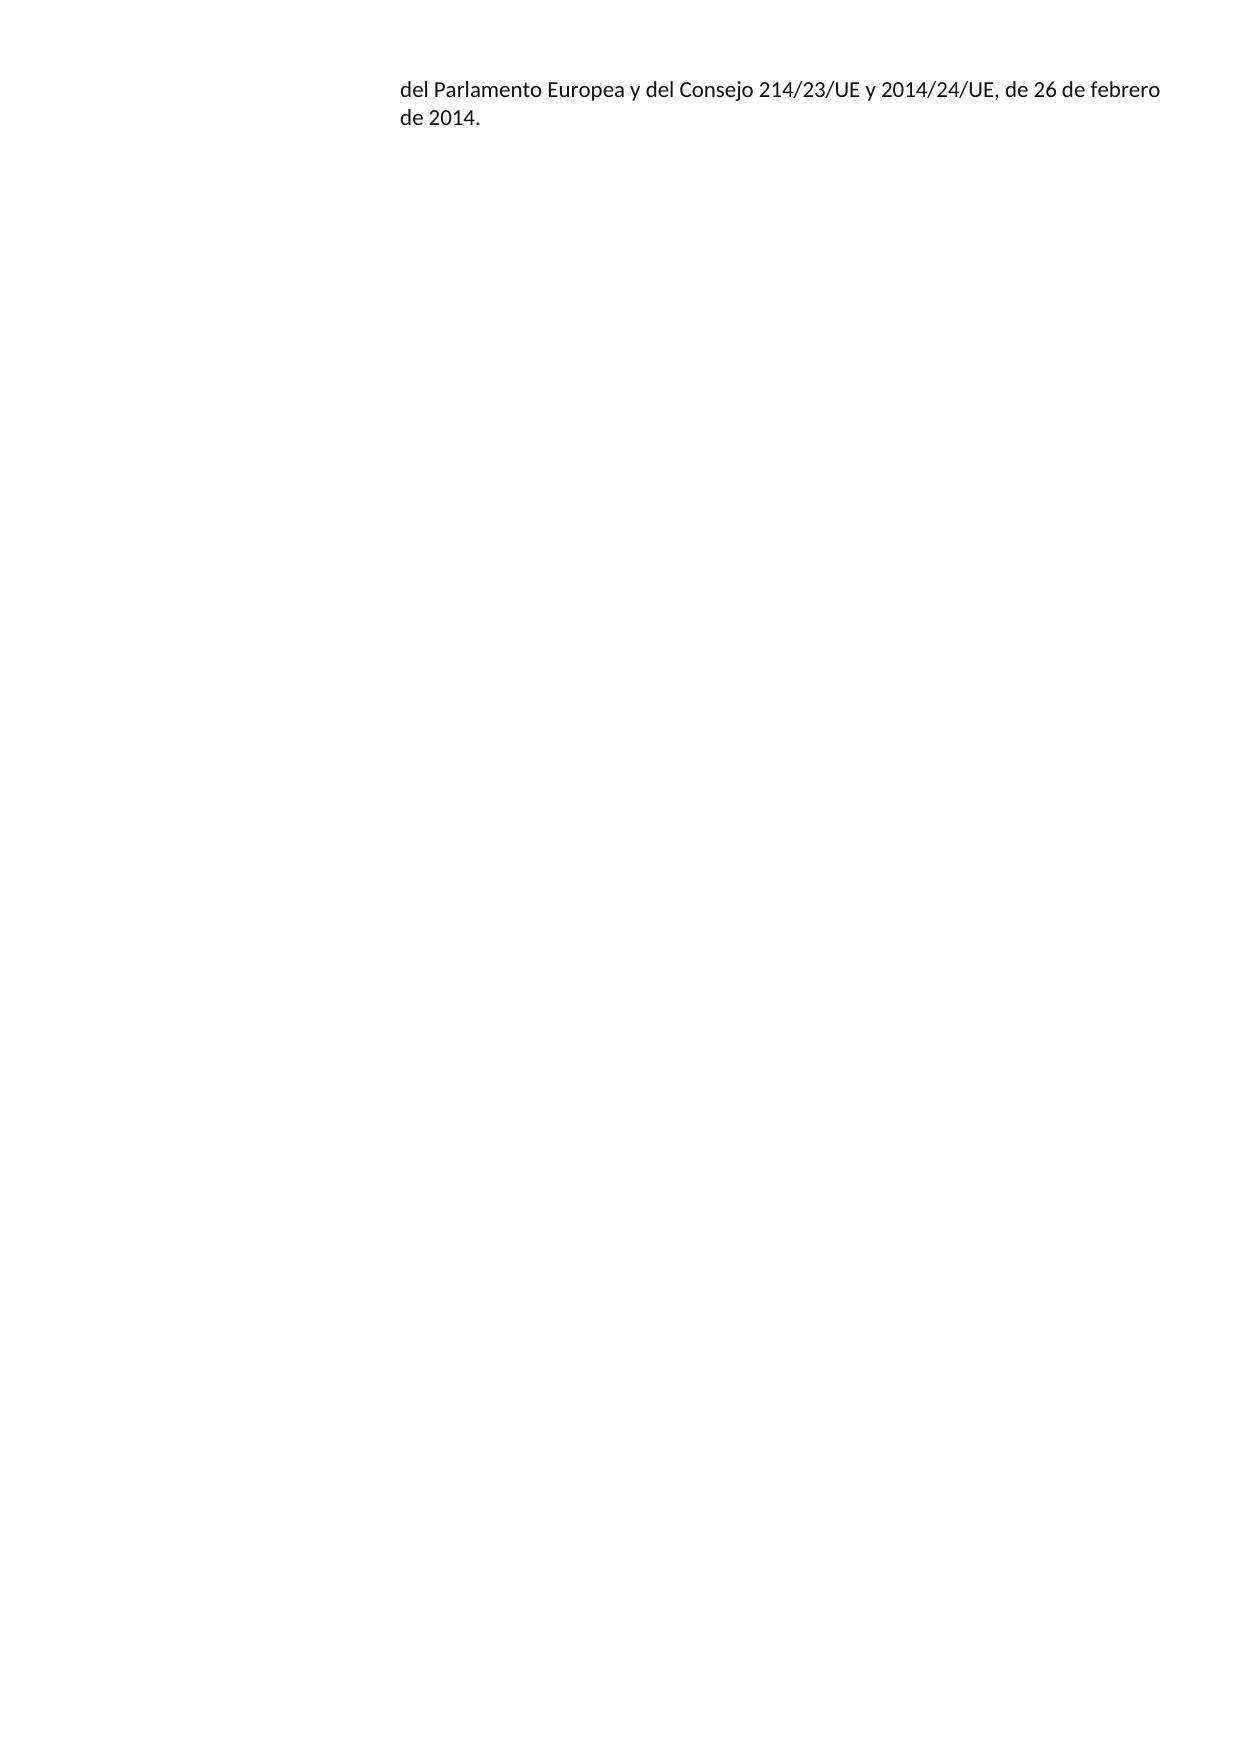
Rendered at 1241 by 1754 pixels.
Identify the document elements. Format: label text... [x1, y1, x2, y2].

text del Parlamento Europea y del Consejo 214/23/UE y 2014/24/UE, de 26 de febrero de 2014. [400, 75, 1165, 131]
